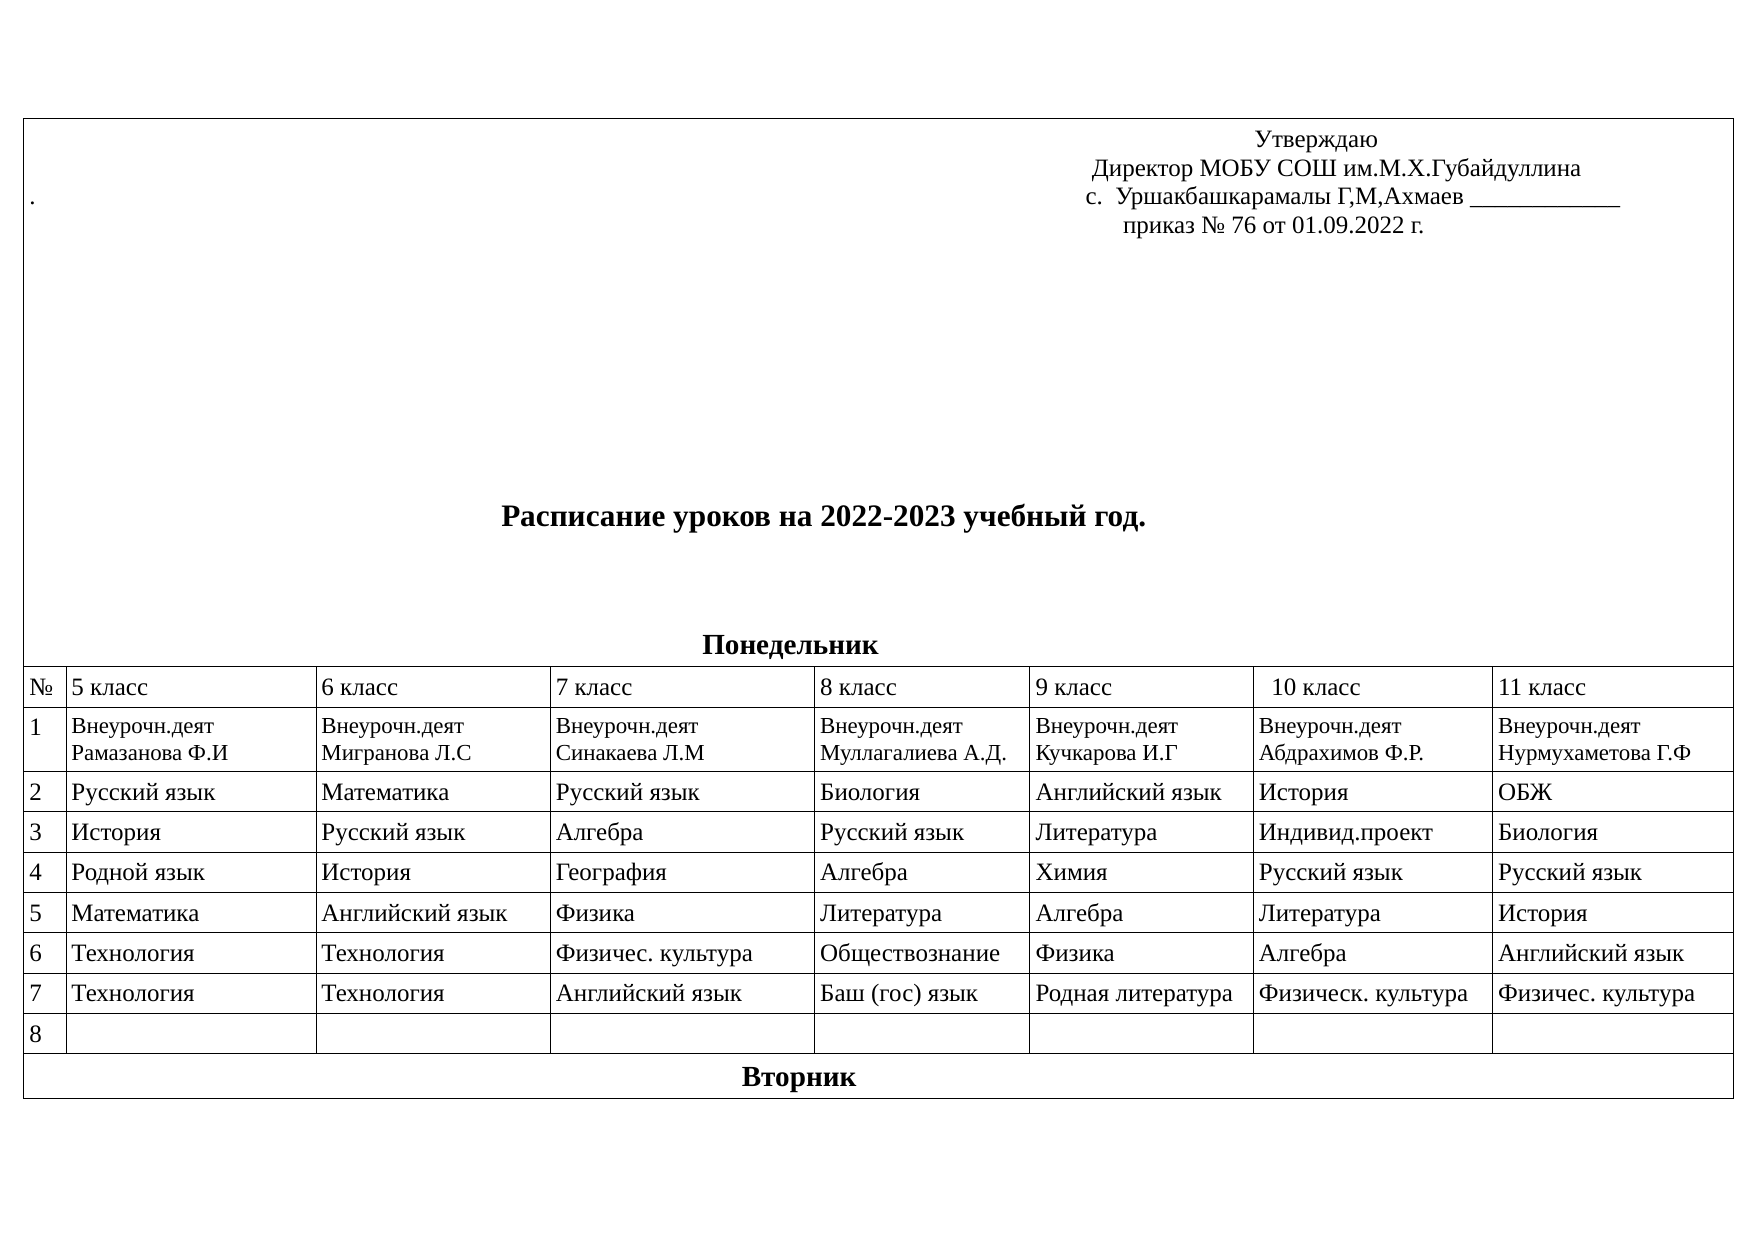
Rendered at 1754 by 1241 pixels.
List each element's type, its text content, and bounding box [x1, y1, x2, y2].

table_cell 3 [24, 812, 66, 852]
table_cell Алгебра [1254, 933, 1492, 972]
table_cell 8 [24, 1014, 66, 1053]
table_cell [1030, 1014, 1253, 1053]
table_cell Индивид.проект [1254, 812, 1492, 852]
table_cell 9 класс [1030, 667, 1253, 707]
table_cell Русский язык [815, 812, 1029, 852]
table_cell История [317, 853, 550, 892]
table_cell 6 [24, 933, 66, 972]
table_cell Физичес. культура [551, 933, 814, 972]
table_cell Обществознание [815, 933, 1029, 972]
table_header Утверждаю Директор МОБУ СОШ им.М.Х.Губайдуллина . с. Уршакбашкарамалы Г,М,Ахмаев ____________ приказ № 76 от 01.09.2022 г. Расписание уроков на 2022-2023 учебный год. Понедельник [24, 119, 1733, 666]
table_cell История [67, 812, 316, 852]
table_cell Вторник [24, 1054, 1733, 1098]
table_cell История [1254, 772, 1492, 811]
table_cell 7 класс [551, 667, 814, 707]
table_cell Алгебра [551, 812, 814, 852]
table_cell 4 [24, 853, 66, 892]
table_cell Внеурочн.деят Кучкарова И.Г [1030, 708, 1253, 771]
table_cell Литература [815, 893, 1029, 932]
table_cell Родная литература [1030, 974, 1253, 1013]
table_cell 11 класс [1493, 667, 1733, 707]
table_cell Технология [67, 974, 316, 1013]
table_cell Внеурочн.деят Абдрахимов Ф.Р. [1254, 708, 1492, 771]
table_cell Внеурочн.деят Муллагалиева А.Д. [815, 708, 1029, 771]
table_cell Русский язык [317, 812, 550, 852]
table_cell Физичес. культура [1493, 974, 1733, 1013]
table_cell 7 [24, 974, 66, 1013]
table_cell История [1493, 893, 1733, 932]
table_cell Алгебра [815, 853, 1029, 892]
table_cell Физическ. культура [1254, 974, 1492, 1013]
table_cell География [551, 853, 814, 892]
table_cell Алгебра [1030, 893, 1253, 932]
table_cell Английский язык [1493, 933, 1733, 972]
table_cell Математика [317, 772, 550, 811]
table_cell [317, 1014, 550, 1053]
table_cell Русский язык [1254, 853, 1492, 892]
table_cell Английский язык [551, 974, 814, 1013]
table_cell Русский язык [1493, 853, 1733, 892]
table_cell 2 [24, 772, 66, 811]
table_cell [551, 1014, 814, 1053]
table_cell Английский язык [317, 893, 550, 932]
table_cell Внеурочн.деят Синакаева Л.М [551, 708, 814, 771]
table_cell Русский язык [67, 772, 316, 811]
table_cell Внеурочн.деят Рамазанова Ф.И [67, 708, 316, 771]
table_cell Физика [1030, 933, 1253, 972]
table_cell [1493, 1014, 1733, 1053]
table_cell 5 [24, 893, 66, 932]
table_cell 10 класс [1254, 667, 1492, 707]
table_cell Математика [67, 893, 316, 932]
table_cell Внеурочн.деят Нурмухаметова Г.Ф [1493, 708, 1733, 771]
table_cell Технология [67, 933, 316, 972]
table_cell 5 класс [67, 667, 316, 707]
table_cell Внеурочн.деят Мигранова Л.С [317, 708, 550, 771]
table_cell Баш (гос) язык [815, 974, 1029, 1013]
table_cell [67, 1014, 316, 1053]
table_cell ОБЖ [1493, 772, 1733, 811]
table_cell Химия [1030, 853, 1253, 892]
table_cell Биология [815, 772, 1029, 811]
table_cell Литература [1254, 893, 1492, 932]
table_cell 8 класс [815, 667, 1029, 707]
table_cell Биология [1493, 812, 1733, 852]
table_cell Литература [1030, 812, 1253, 852]
table_cell № [24, 667, 66, 707]
table_cell Технология [317, 974, 550, 1013]
table_cell [1254, 1014, 1492, 1053]
table_cell Физика [551, 893, 814, 932]
table_cell Родной язык [67, 853, 316, 892]
table_cell [815, 1014, 1029, 1053]
table_cell 1 [24, 708, 66, 771]
table_cell Английский язык [1030, 772, 1253, 811]
table_cell Русский язык [551, 772, 814, 811]
table_cell 6 класс [317, 667, 550, 707]
table_cell Технология [317, 933, 550, 972]
